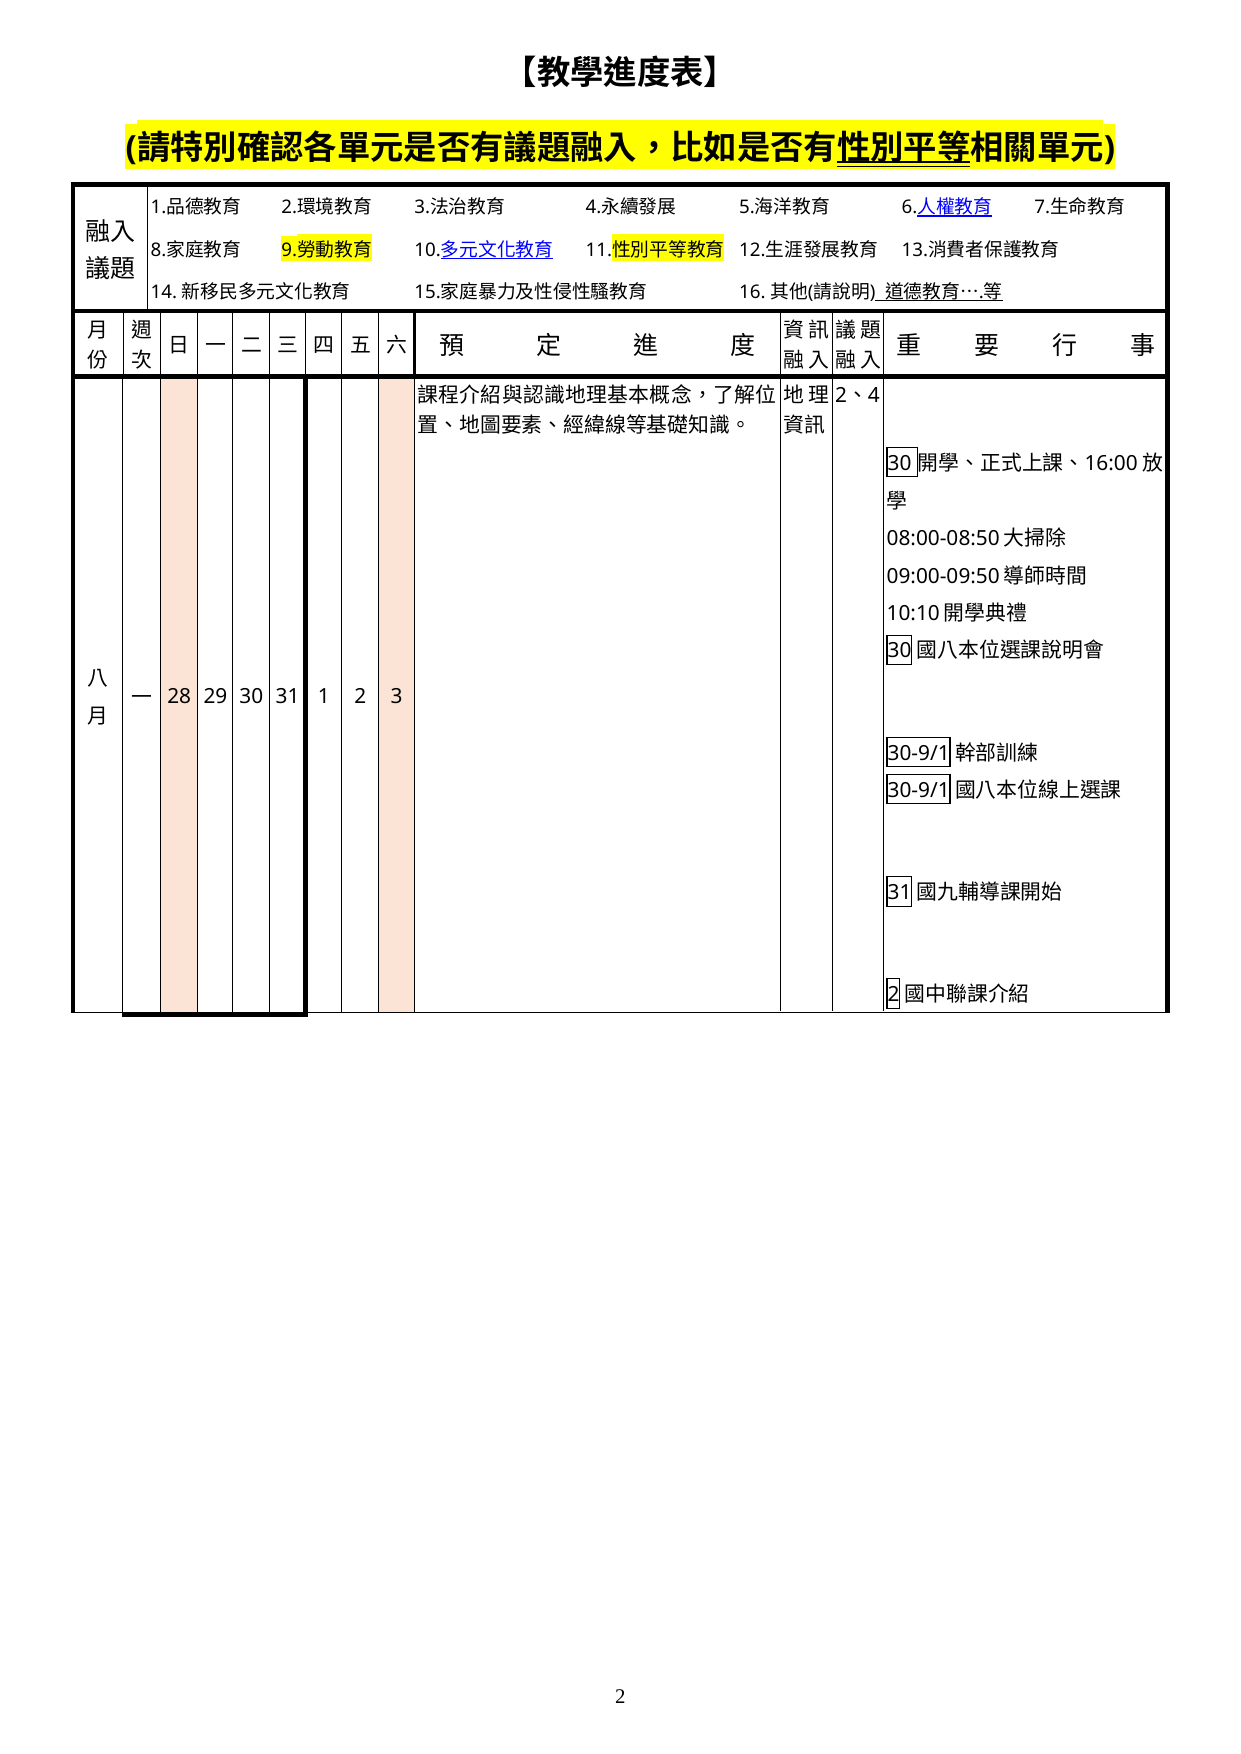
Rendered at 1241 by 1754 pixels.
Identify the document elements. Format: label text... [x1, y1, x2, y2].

table_cell 資訊 融入 [781, 313, 832, 374]
table_cell 五 [342, 313, 378, 374]
table_cell 10.多元文化教育 [411, 224, 582, 267]
table_cell 議題 融入 [833, 313, 883, 374]
table_cell 13.消費者保護教育 [899, 224, 1165, 267]
table_cell 30 開學、正式上課、16:00放學 08:00-08:50大掃除 09:00-09:50導師時間 10:10開學典禮 30國八本位選課說明會 30-9/1幹部訓練 30-9/1國八本位線上選課 31國九輔導課開始 2國中聯課介紹 [884, 379, 1165, 1012]
table_cell 3 [379, 379, 414, 1012]
table_cell 11.性別平等教育 [583, 224, 736, 267]
table_cell 12.生涯發展教育 [736, 224, 898, 267]
table_cell 31 [270, 379, 303, 1012]
table_cell 30 [233, 379, 269, 1012]
table_cell 四 [306, 313, 341, 374]
table_cell 八 月 [75, 379, 122, 1012]
table_header 5.海洋教育 [736, 187, 898, 224]
table_cell 2、4 [832, 379, 884, 1012]
table_cell 8.家庭教育 [148, 224, 278, 267]
table_cell 一 [123, 379, 160, 1012]
table_cell 29 [198, 379, 232, 1012]
table_cell 日 [161, 313, 197, 374]
table_cell 28 [161, 379, 197, 1012]
table_cell 1 [308, 379, 341, 1012]
table_cell 二 [233, 313, 269, 374]
table_cell 15.家庭暴力及性侵性騷教育 [411, 267, 736, 309]
table_header 融入 議題 [75, 187, 147, 309]
table_cell 地理資訊 [780, 379, 832, 1012]
table_cell 2 [342, 379, 378, 1012]
text 【教學進度表】 [29, 32, 1211, 107]
table_header 3.法治教育 [411, 187, 582, 224]
table_cell 月 份 [75, 313, 123, 374]
table_header 6.人權教育 [899, 187, 1031, 224]
table_cell 預定進度 [416, 313, 780, 374]
text (請特別確認各單元是否有議題融入，比如是否有性別平等相關單元) [29, 107, 1211, 182]
table_cell 16. 其他(請說明) 道德教育….等 [736, 267, 1165, 309]
table_header 4.永續發展 [583, 187, 736, 224]
table_header 1.品德教育 [148, 187, 278, 224]
table_cell 課程介紹與認識地理基本概念，了解位置、地圖要素、經緯線等基礎知識。 [415, 379, 780, 1012]
table_cell 9.勞動教育 [278, 224, 411, 267]
table_cell 三 [270, 313, 305, 374]
table_cell 週 次 [124, 313, 160, 374]
table_cell 六 [379, 313, 413, 374]
table_header 7.生命教育 [1031, 187, 1165, 224]
table_cell 重要行事 [884, 313, 1165, 374]
table_header 2.環境教育 [278, 187, 411, 224]
table_cell 一 [198, 313, 232, 374]
table_cell 14. 新移民多元文化教育 [148, 267, 411, 309]
